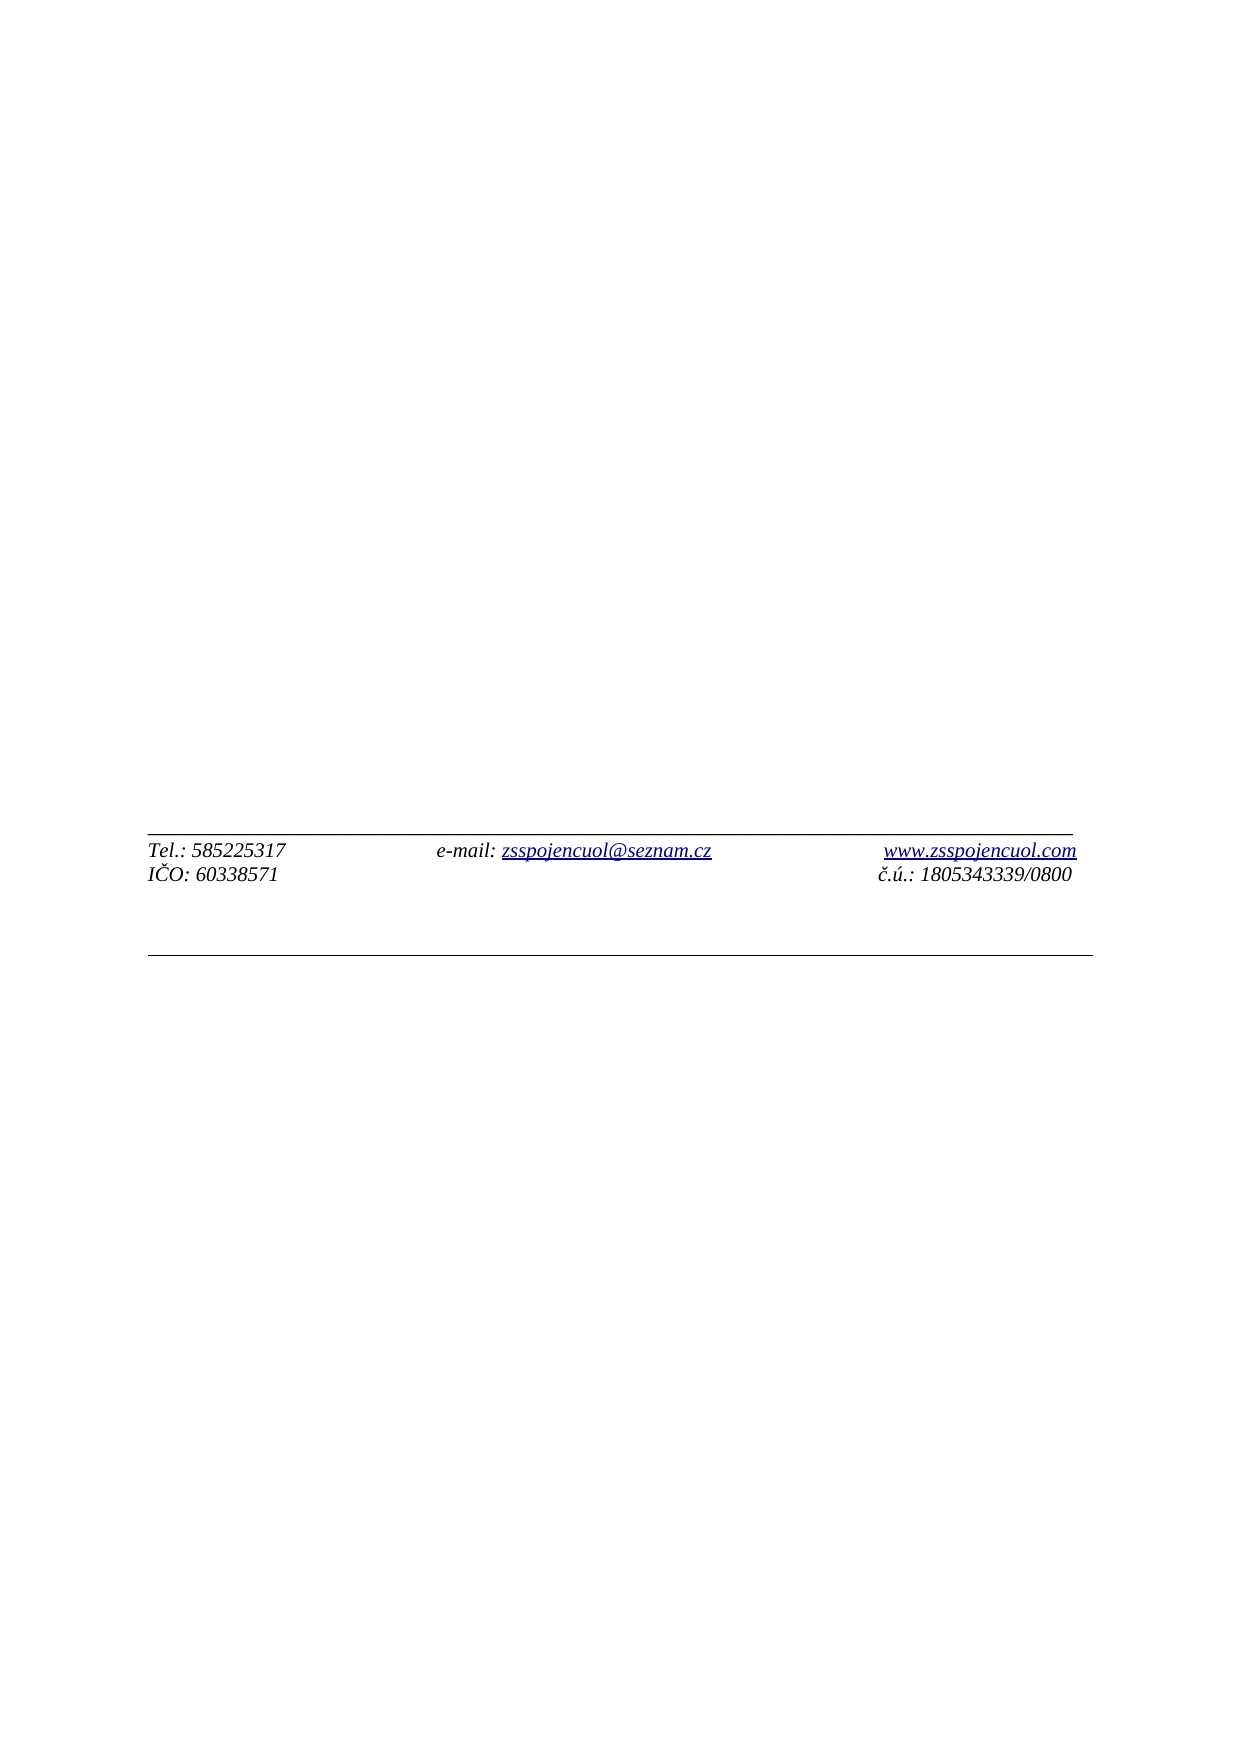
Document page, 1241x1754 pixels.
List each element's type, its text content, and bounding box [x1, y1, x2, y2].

text Tel.: 585225317 e-mail: zsspojencuol@seznam.cz www.zsspojencuol.com [148, 838, 1093, 862]
text __________________________________________________________________________­­­ [148, 809, 1093, 838]
text IČO: 60338571 č.ú.: 1805343339/0800 [148, 862, 1093, 886]
